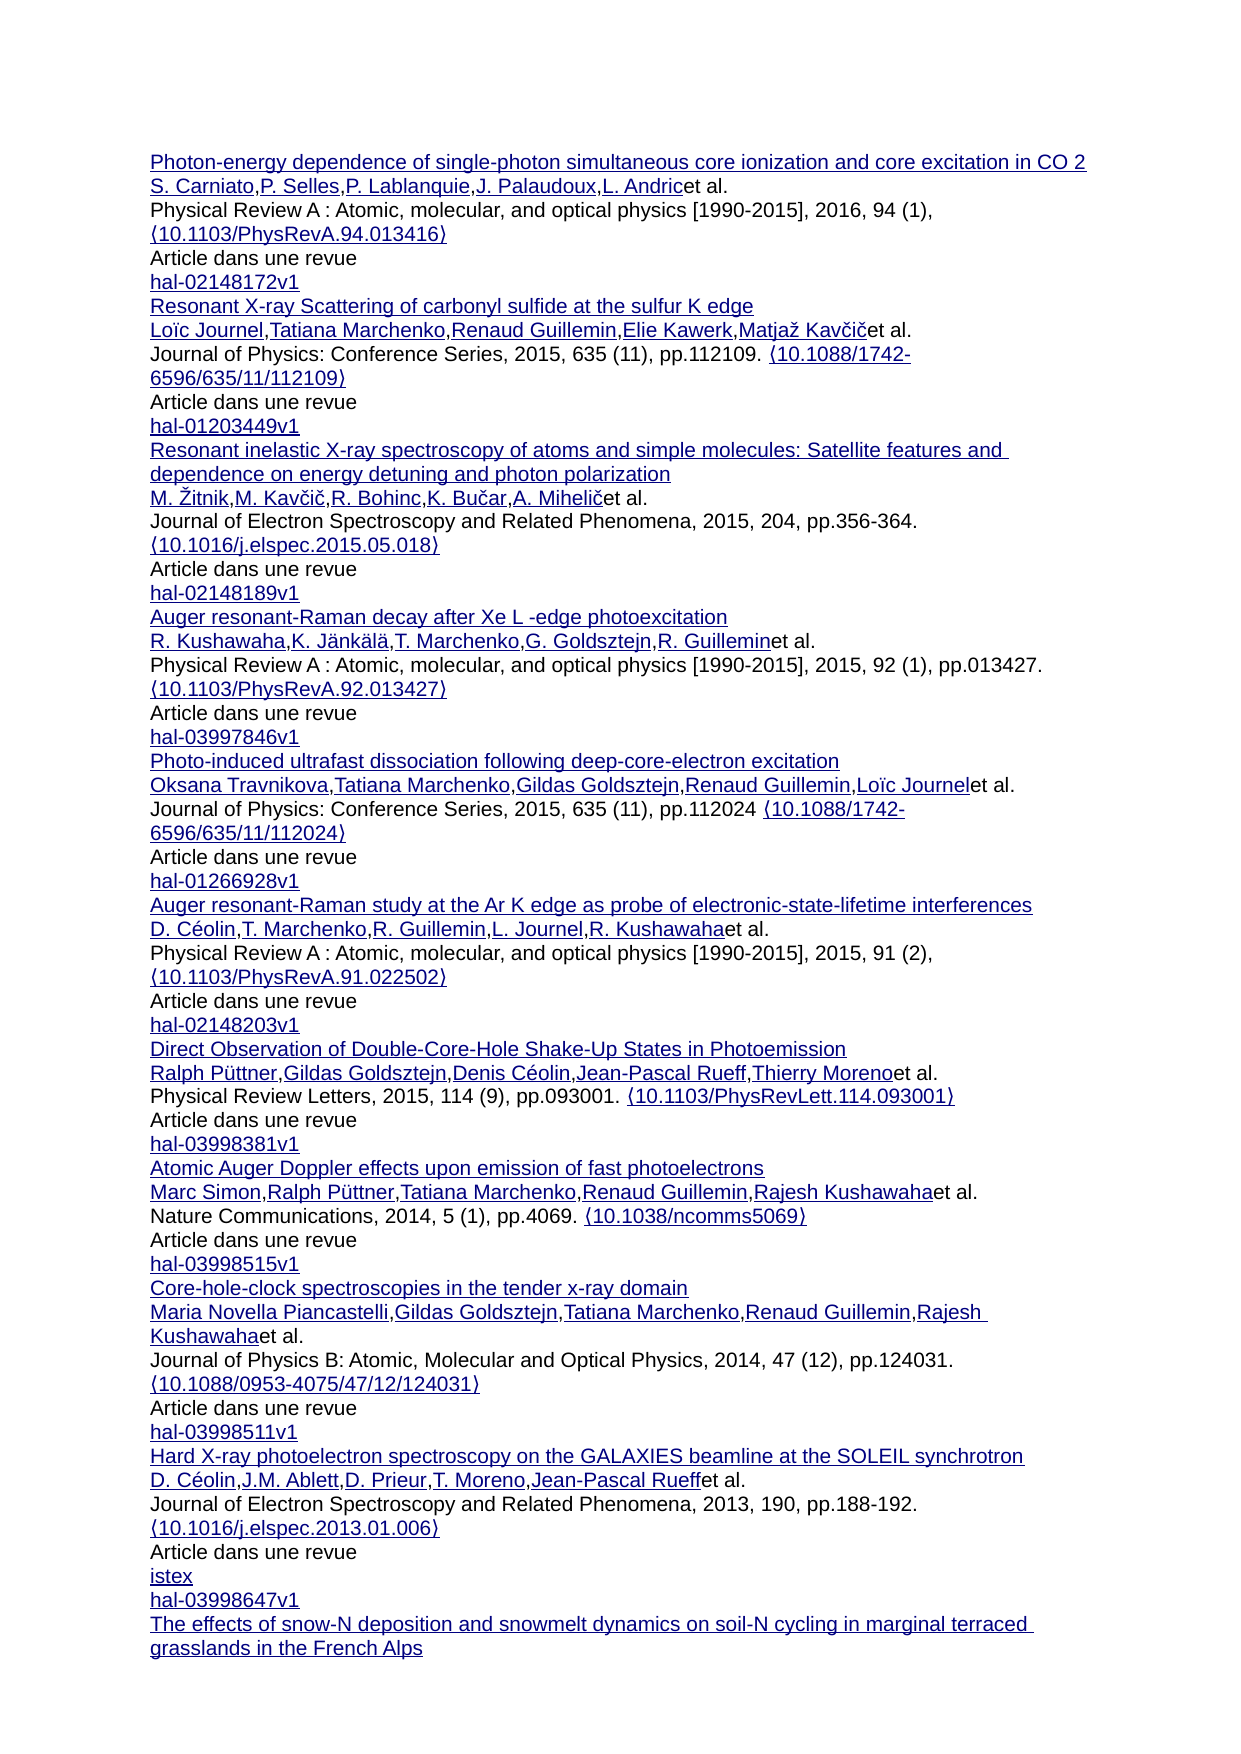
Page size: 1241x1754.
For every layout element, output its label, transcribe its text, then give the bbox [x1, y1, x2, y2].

table_cell Direct Observation of Double-Core-Hole Shake-Up States in Photoemission Ralph Püttner,Gildas Goldsztejn,Denis Céolin,Jean-Pascal Rueff,Thierry Morenoet al. Physical Review Letters, 2015, 114 (9), pp.093001. ⟨10.1103/PhysRevLett.114.093001⟩ Article dans une revue hal-03998381v1 [150, 1036, 1090, 1156]
table_cell Auger resonant-Raman decay after Xe L -edge photoexcitation R. Kushawaha,K. Jänkälä,T. Marchenko,G. Goldsztejn,R. Guilleminet al. Physical Review A : Atomic, molecular, and optical physics [1990-2015], 2015, 92 (1), pp.013427. ⟨10.1103/PhysRevA.92.013427⟩ Article dans une revue hal-03997846v1 [150, 605, 1090, 749]
table_cell Hard X-ray photoelectron spectroscopy on the GALAXIES beamline at the SOLEIL synchrotron D. Céolin,J.M. Ablett,D. Prieur,T. Moreno,Jean-Pascal Rueffet al. Journal of Electron Spectroscopy and Related Phenomena, 2013, 190, pp.188-192. ⟨10.1016/j.elspec.2013.01.006⟩ Article dans une revue istex hal-03998647v1 [150, 1444, 1090, 1611]
table_cell Resonant X-ray Scattering of carbonyl sulfide at the sulfur K edge Loïc Journel,Tatiana Marchenko,Renaud Guillemin,Elie Kawerk,Matjaž Kavčičet al. Journal of Physics: Conference Series, 2015, 635 (11), pp.112109. ⟨10.1088/1742-6596/635/11/112109⟩ Article dans une revue hal-01203449v1 [150, 294, 1090, 437]
table_cell Auger resonant-Raman study at the Ar K edge as probe of electronic-state-lifetime interferences D. Céolin,T. Marchenko,R. Guillemin,L. Journel,R. Kushawahaet al. Physical Review A : Atomic, molecular, and optical physics [1990-2015], 2015, 91 (2), ⟨10.1103/PhysRevA.91.022502⟩ Article dans une revue hal-02148203v1 [150, 893, 1090, 1036]
table_cell Atomic Auger Doppler effects upon emission of fast photoelectrons Marc Simon,Ralph Püttner,Tatiana Marchenko,Renaud Guillemin,Rajesh Kushawahaet al. Nature Communications, 2014, 5 (1), pp.4069. ⟨10.1038/ncomms5069⟩ Article dans une revue hal-03998515v1 [150, 1156, 1090, 1276]
table_cell Core-hole-clock spectroscopies in the tender x-ray domain Maria Novella Piancastelli,Gildas Goldsztejn,Tatiana Marchenko,Renaud Guillemin,Rajesh Kushawahaet al. Journal of Physics B: Atomic, Molecular and Optical Physics, 2014, 47 (12), pp.124031. ⟨10.1088/0953-4075/47/12/124031⟩ Article dans une revue hal-03998511v1 [150, 1276, 1090, 1444]
table_cell Photon-energy dependence of single-photon simultaneous core ionization and core excitation in CO 2 S. Carniato,P. Selles,P. Lablanquie,J. Palaudoux,L. Andricet al. Physical Review A : Atomic, molecular, and optical physics [1990-2015], 2016, 94 (1), ⟨10.1103/PhysRevA.94.013416⟩ Article dans une revue hal-02148172v1 [150, 150, 1090, 294]
table_cell The effects of snow-N deposition and snowmelt dynamics on soil-N cycling in marginal terraced grasslands in the French Alps [150, 1611, 1090, 1659]
table_cell Photo-induced ultrafast dissociation following deep-core-electron excitation Oksana Travnikova,Tatiana Marchenko,Gildas Goldsztejn,Renaud Guillemin,Loïc Journelet al. Journal of Physics: Conference Series, 2015, 635 (11), pp.112024 ⟨10.1088/1742-6596/635/11/112024⟩ Article dans une revue hal-01266928v1 [150, 749, 1090, 893]
table_cell Resonant inelastic X-ray spectroscopy of atoms and simple molecules: Satellite features and dependence on energy detuning and photon polarization M. Žitnik,M. Kavčič,R. Bohinc,K. Bučar,A. Miheličet al. Journal of Electron Spectroscopy and Related Phenomena, 2015, 204, pp.356-364. ⟨10.1016/j.elspec.2015.05.018⟩ Article dans une revue hal-02148189v1 [150, 438, 1090, 605]
